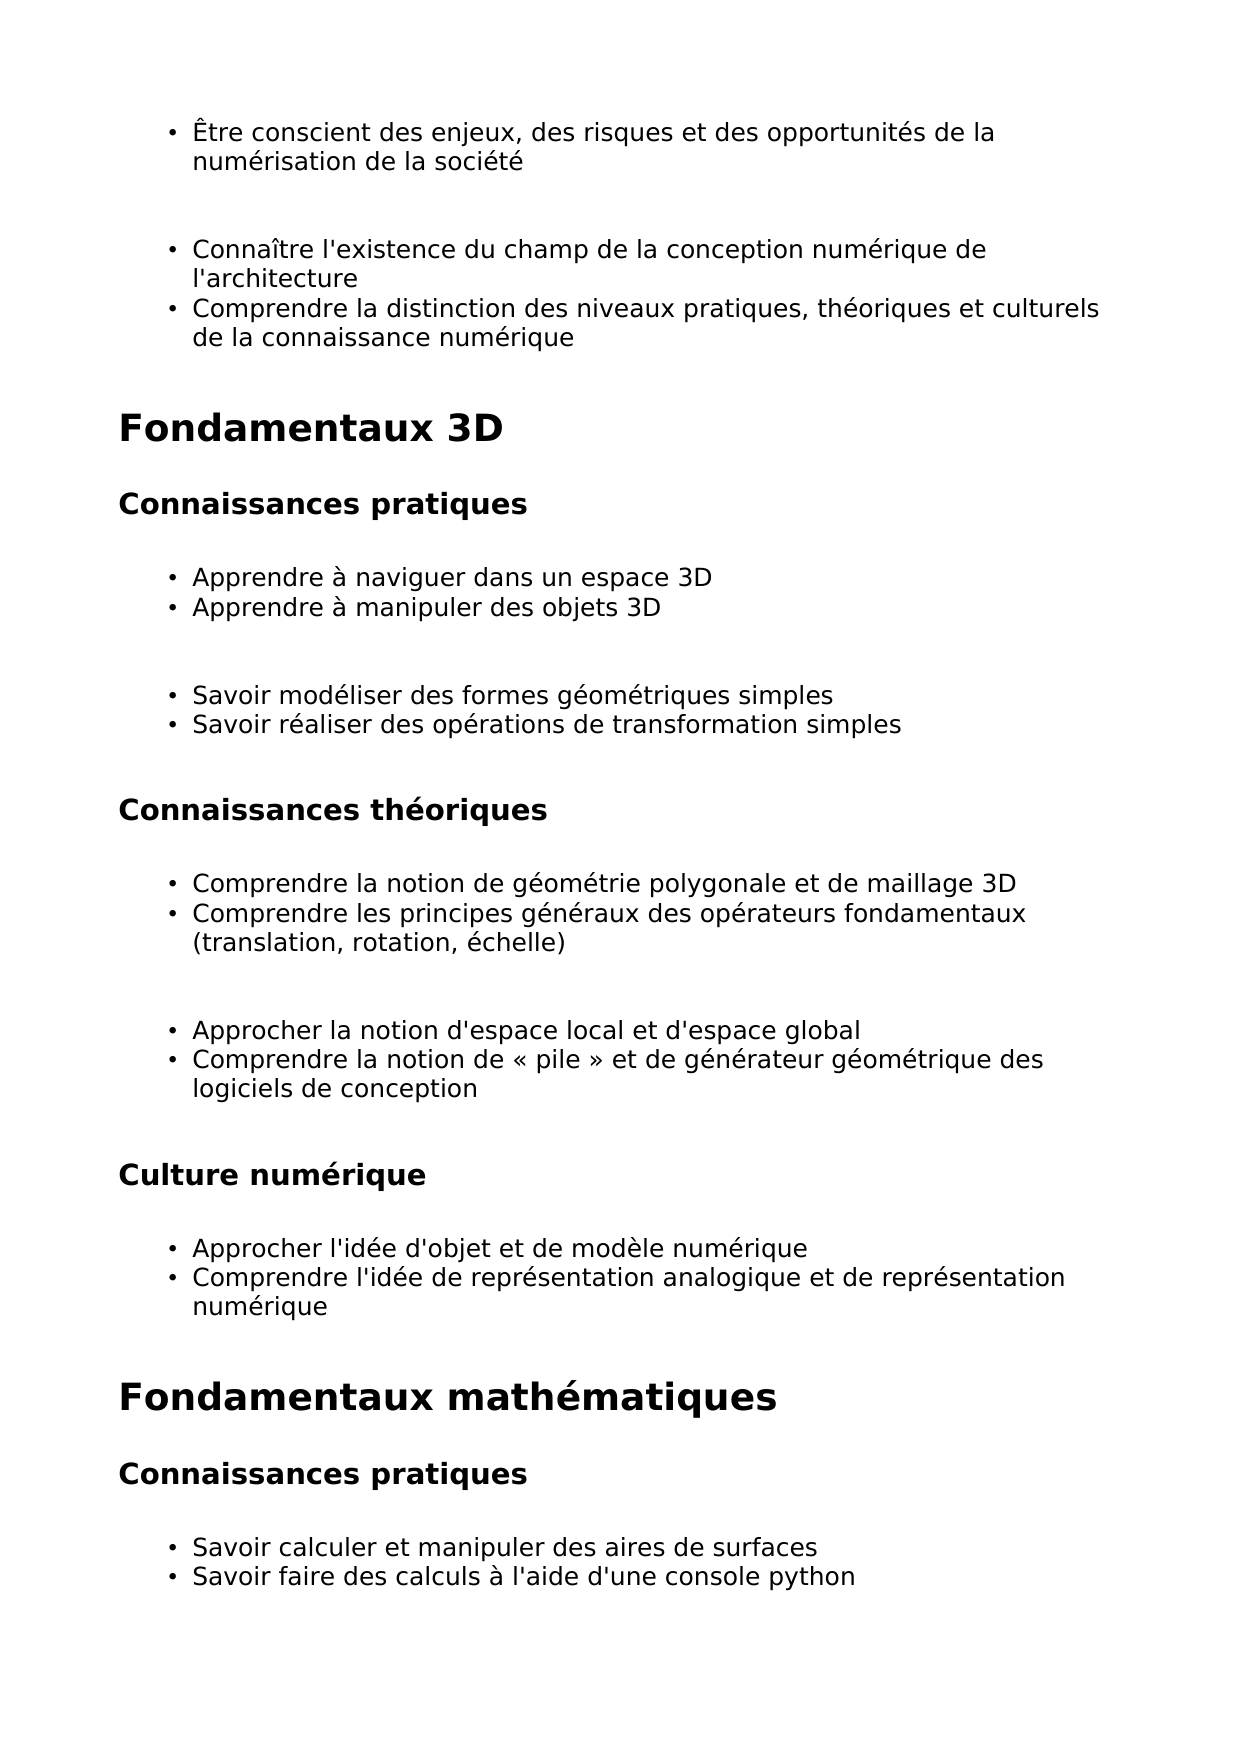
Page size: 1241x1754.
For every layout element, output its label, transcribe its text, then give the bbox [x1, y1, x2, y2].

list Comprendre l'idée de représentation analogique et de représentation numérique [177, 1263, 1122, 1322]
list Comprendre la notion de géométrie polygonale et de maillage 3D [177, 870, 1122, 899]
list Comprendre la notion de « pile » et de générateur géométrique des logiciels de conception [177, 1045, 1122, 1104]
list Approcher l'idée d'objet et de modèle numérique [177, 1234, 1122, 1263]
subtitle Culture numérique [118, 1158, 1122, 1192]
list Comprendre la distinction des niveaux pratiques, théoriques et culturels de la connaissance numérique [177, 294, 1122, 352]
subtitle Connaissances pratiques [118, 488, 1122, 522]
subtitle Fondamentaux mathématiques [118, 1376, 1122, 1420]
subtitle Connaissances théoriques [118, 794, 1122, 828]
list Approcher la notion d'espace local et d'espace global [177, 1016, 1122, 1045]
list Savoir réaliser des opérations de transformation simples [177, 710, 1122, 739]
list Être conscient des enjeux, des risques et des opportunités de la numérisation de la société [177, 118, 1122, 176]
list Connaître l'existence du champ de la conception numérique de l'architecture [177, 235, 1122, 294]
list Comprendre les principes généraux des opérateurs fondamentaux (translation, rotation, échelle) [177, 899, 1122, 957]
list Apprendre à naviguer dans un espace 3D [177, 564, 1122, 593]
list Savoir faire des calculs à l'aide d'une console python [177, 1562, 1122, 1591]
list Savoir calculer et manipuler des aires de surfaces [177, 1533, 1122, 1562]
subtitle Fondamentaux 3D [118, 407, 1122, 450]
list Apprendre à manipuler des objets 3D [177, 593, 1122, 622]
list Savoir modéliser des formes géométriques simples [177, 681, 1122, 710]
subtitle Connaissances pratiques [118, 1457, 1122, 1491]
